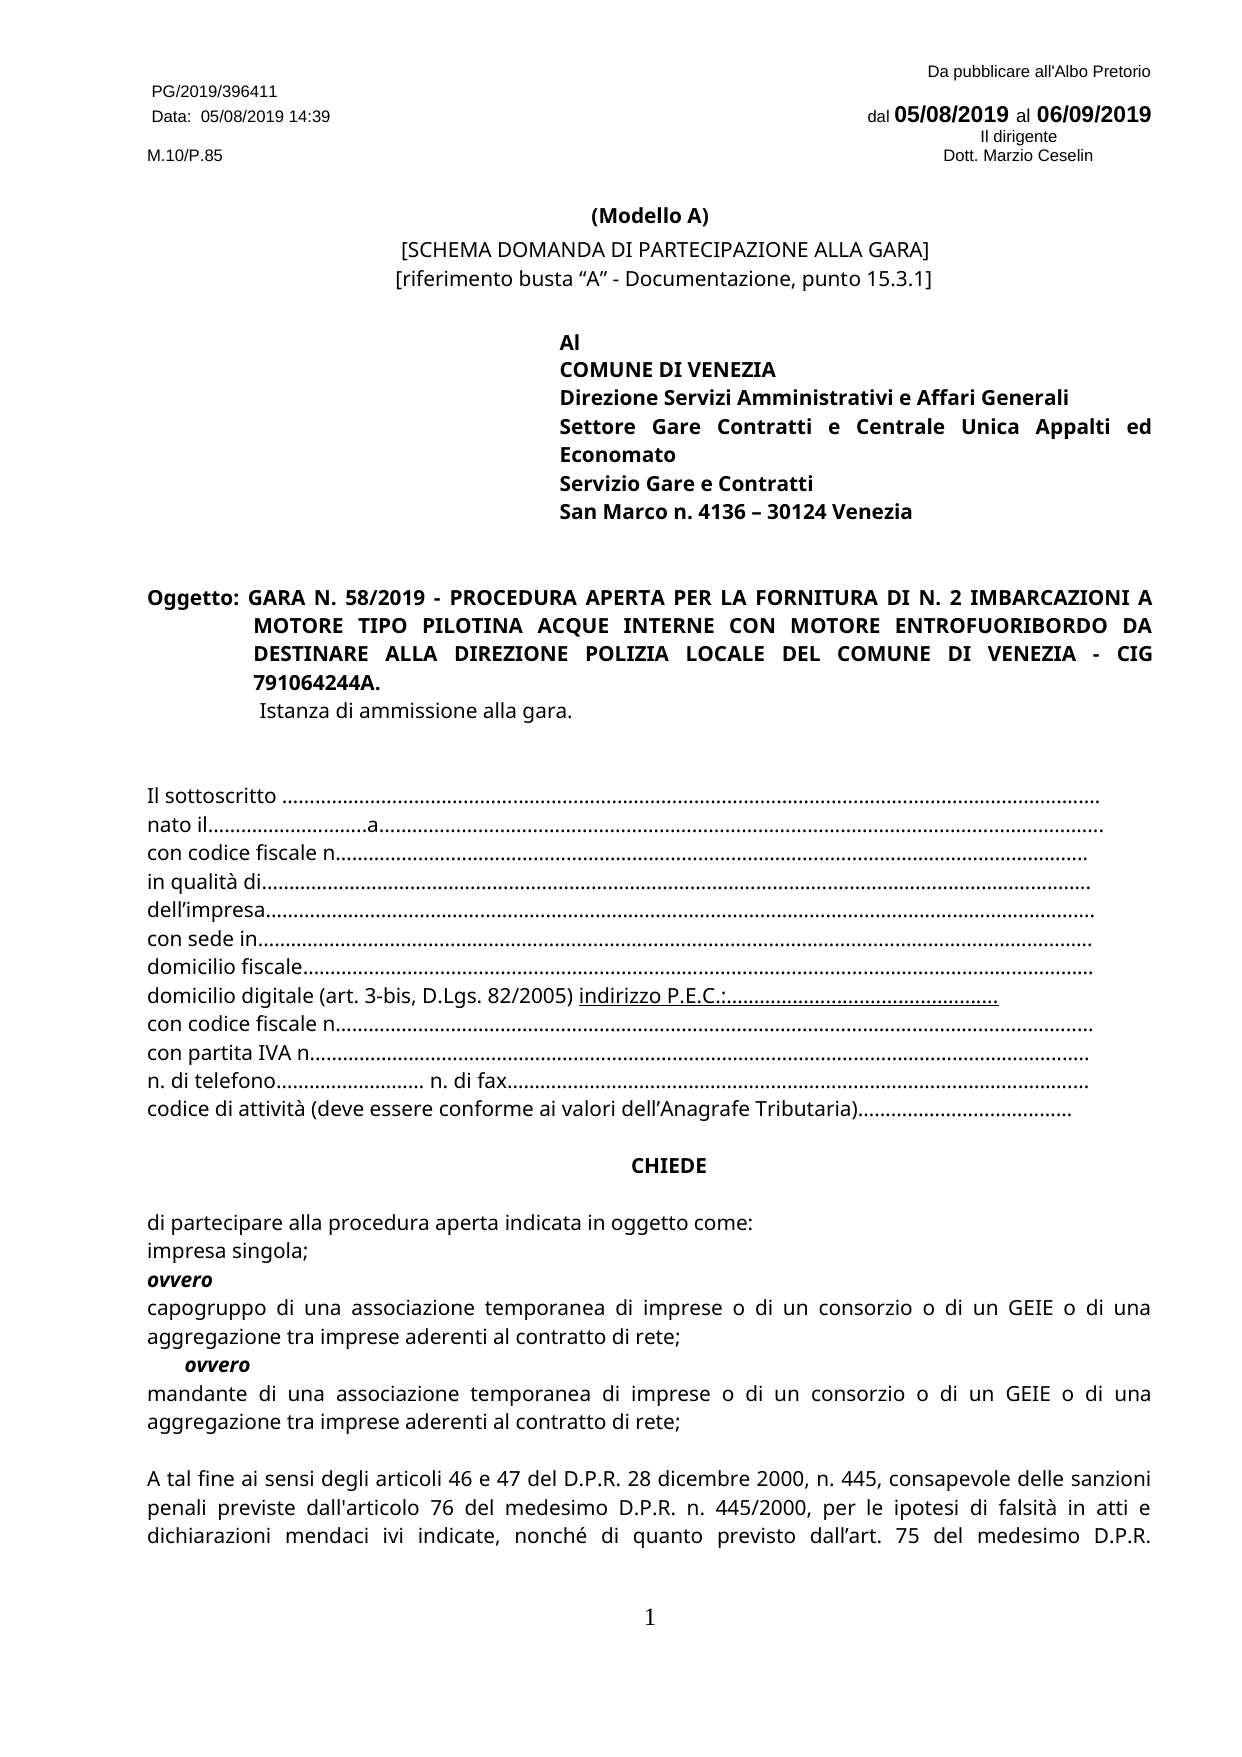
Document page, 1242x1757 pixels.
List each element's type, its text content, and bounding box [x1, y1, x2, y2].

text Istanza di ammissione alla gara. [147, 696, 1153, 725]
text [riferimento busta “A” - Documentazione, punto 15.3.1] [147, 264, 1153, 292]
subtitle Direzione Servizi Amministrativi e Affari Generali [559, 383, 1153, 412]
text Il sottoscritto ………………………………………………………………………………………………………………………………..… [147, 782, 1153, 810]
text mandante di una associazione temporanea di imprese o di un consorzio o di un GEIE o di una aggregazione tra imprese aderenti al contratto di rete; [147, 1379, 1153, 1436]
text con sede in……………………………………………………………………………………………………..……………………………… [147, 924, 1153, 952]
text con codice fiscale n……………………………………………………………………………...……………………………………….. [147, 838, 1153, 867]
text dell’impresa……………………………………………………………………………………………………..………………….…………. [147, 895, 1153, 924]
text Oggetto: GARA N. 58/2019 - PROCEDURA APERTA PER LA FORNITURA DI N. 2 IMBARCAZIONI A MOTORE TIPO PILOTINA ACQUE INTERNE CON MOTORE ENTROFUORIBORDO DA DESTINARE ALLA DIREZIONE POLIZIA LOCALE DEL COMUNE DI VENEZIA - CIG 791064244A. [147, 583, 1153, 696]
subtitle Settore Gare Contratti e Centrale Unica Appalti ed Economato [559, 412, 1153, 469]
text nato il………………………..a…………………………………………………………………………………………………………………... [147, 810, 1153, 838]
text [SCHEMA DOMANDA DI PARTECIPAZIONE ALLA GARA] [184, 235, 1146, 264]
text capogruppo di una associazione temporanea di imprese o di un consorzio o di un GEIE o di una aggregazione tra imprese aderenti al contratto di rete; [147, 1293, 1153, 1350]
text di partecipare alla procedura aperta indicata in oggetto come: [147, 1208, 1153, 1237]
subtitle Servizio Gare e Contratti [559, 469, 1153, 497]
text ovvero [147, 1265, 1153, 1293]
subtitle Al [559, 330, 1153, 355]
text domicilio fiscale………………………………………………………………………………………...…………………………………… [147, 952, 1153, 981]
text San Marco n. 4136 – 30124 Venezia [559, 497, 1153, 526]
text in qualità di…………………………………………………………………………………………..……………………………………….. [147, 867, 1153, 895]
text con partita IVA n………………………………………………………………………………………………………………………..….. [147, 1038, 1153, 1066]
text impresa singola; [147, 1237, 1153, 1265]
subtitle COMUNE DI VENEZIA [559, 355, 1153, 383]
text A tal fine ai sensi degli articoli 46 e 47 del D.P.R. 28 dicembre 2000, n. 445, consapevole delle sanzioni penali previste dall'articolo 76 del medesimo D.P.R. n. 445/2000, per le ipotesi di falsità in atti e dichiarazioni mendaci ivi indicate, nonché di quanto previsto dall’art. 75 del medesimo D.P.R. [147, 1464, 1153, 1549]
text codice di attività (deve essere conforme ai valori dell’Anagrafe Tributaria)…………………………...…… [147, 1094, 1153, 1123]
text CHIEDE [184, 1151, 1153, 1180]
text (Modello A) [147, 201, 1153, 230]
text ovvero [184, 1350, 1153, 1379]
text con codice fiscale n……………………………………………………………………………………………………………………...... [147, 1009, 1153, 1038]
text n. di telefono……………………… n. di fax………………………………………………………………………………………….… [147, 1066, 1153, 1094]
text domicilio digitale (art. 3-bis, D.Lgs. 82/2005) indirizzo P.E.C.:…………….................................. [147, 981, 1153, 1009]
